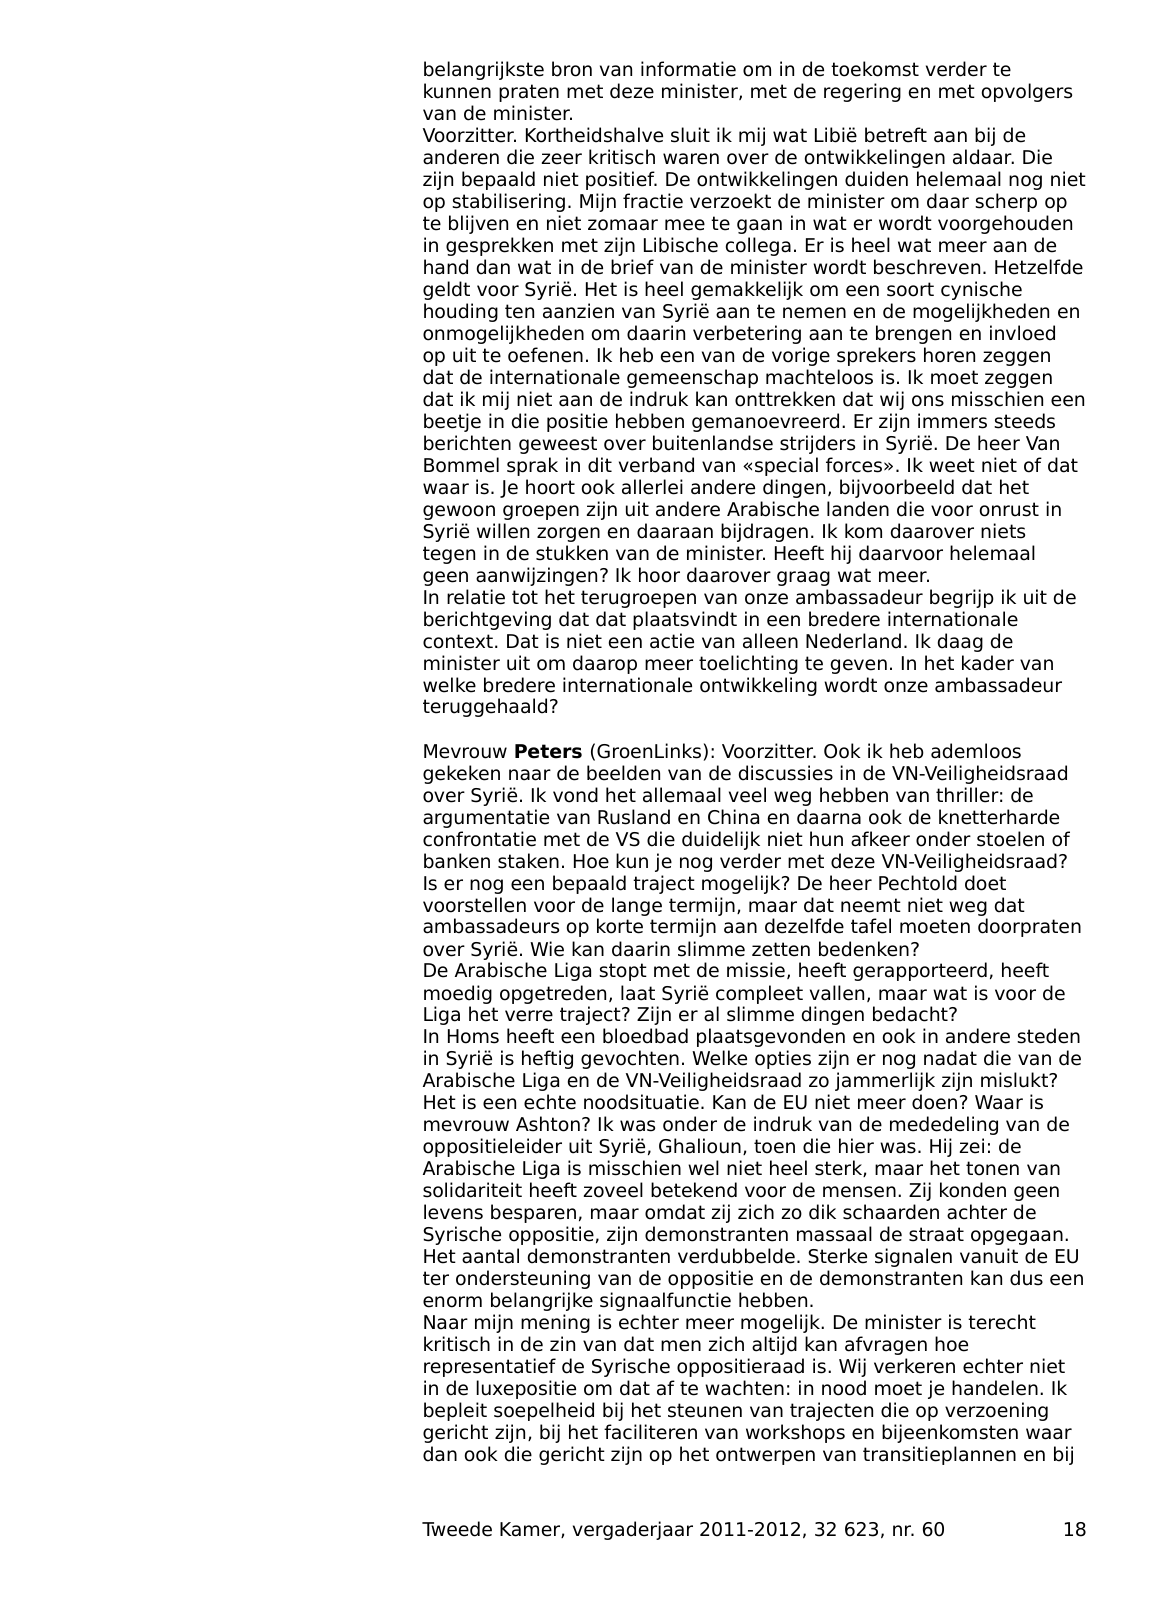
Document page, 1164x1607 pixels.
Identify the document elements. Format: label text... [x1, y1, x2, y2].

text In relatie tot het terugroepen van onze ambassadeur begrijp ik uit de berichtgeving dat dat plaatsvindt in een bredere internationale context. Dat is niet een actie van alleen Nederland. Ik daag de minister uit om daarop meer toelichting te geven. In het kader van welke bredere internationale ontwikkeling wordt onze ambassadeur teruggehaald? [422, 587, 1087, 718]
text Naar mijn mening is echter meer mogelijk. De minister is terecht kritisch in de zin van dat men zich altijd kan afvragen hoe representatief de Syrische oppositieraad is. Wij verkeren echter niet in de luxepositie om dat af te wachten: in nood moet je handelen. Ik bepleit soepelheid bij het steunen van trajecten die op verzoening gericht zijn, bij het faciliteren van workshops en bijeenkomsten waar dan ook die gericht zijn op het ontwerpen van transitieplannen en bij [422, 1312, 1087, 1466]
text Mevrouw Peters (GroenLinks): Voorzitter. Ook ik heb ademloos gekeken naar de beelden van de discussies in de VN-Veiligheidsraad over Syrië. Ik vond het allemaal veel weg hebben van thriller: de argumentatie van Rusland en China en daarna ook de knetterharde confrontatie met de VS die duidelijk niet hun afkeer onder stoelen of banken staken. Hoe kun je nog verder met deze VN-Veiligheidsraad? Is er nog een bepaald traject mogelijk? De heer Pechtold doet voorstellen voor de lange termijn, maar dat neemt niet weg dat ambassadeurs op korte termijn aan dezelfde tafel moeten doorpraten over Syrië. Wie kan daarin slimme zetten bedenken? [422, 741, 1087, 960]
text belangrijkste bron van informatie om in de toekomst verder te kunnen praten met deze minister, met de regering en met opvolgers van de minister. [422, 59, 1087, 125]
text In Homs heeft een bloedbad plaatsgevonden en ook in andere steden in Syrië is heftig gevochten. Welke opties zijn er nog nadat die van de Arabische Liga en de VN-Veiligheidsraad zo jammerlijk zijn mislukt? Het is een echte noodsituatie. Kan de EU niet meer doen? Waar is mevrouw Ashton? Ik was onder de indruk van de mededeling van de oppositieleider uit Syrië, Ghalioun, toen die hier was. Hij zei: de Arabische Liga is misschien wel niet heel sterk, maar het tonen van solidariteit heeft zoveel betekend voor de mensen. Zij konden geen levens besparen, maar omdat zij zich zo dik schaarden achter de Syrische oppositie, zijn demonstranten massaal de straat opgegaan. Het aantal demonstranten verdubbelde. Sterke signalen vanuit de EU ter ondersteuning van de oppositie en de demonstranten kan dus een enorm belangrijke signaalfunctie hebben. [422, 1026, 1087, 1312]
text Voorzitter. Kortheidshalve sluit ik mij wat Libië betreft aan bij de anderen die zeer kritisch waren over de ontwikkelingen aldaar. Die zijn bepaald niet positief. De ontwikkelingen duiden helemaal nog niet op stabilisering. Mijn fractie verzoekt de minister om daar scherp op te blijven en niet zomaar mee te gaan in wat er wordt voorgehouden in gesprekken met zijn Libische collega. Er is heel wat meer aan de hand dan wat in de brief van de minister wordt beschreven. Hetzelfde geldt voor Syrië. Het is heel gemakkelijk om een soort cynische houding ten aanzien van Syrië aan te nemen en de mogelijkheden en onmogelijkheden om daarin verbetering aan te brengen en invloed op uit te oefenen. Ik heb een van de vorige sprekers horen zeggen dat de internationale gemeenschap machteloos is. Ik moet zeggen dat ik mij niet aan de indruk kan onttrekken dat wij ons misschien een beetje in die positie hebben gemanoevreerd. Er zijn immers steeds berichten geweest over buitenlandse strijders in Syrië. De heer Van Bommel sprak in dit verband van «special forces». Ik weet niet of dat waar is. Je hoort ook allerlei andere dingen, bijvoorbeeld dat het gewoon groepen zijn uit andere Arabische landen die voor onrust in Syrië willen zorgen en daaraan bijdragen. Ik kom daarover niets tegen in de stukken van de minister. Heeft hij daarvoor helemaal geen aanwijzingen? Ik hoor daarover graag wat meer. [422, 125, 1087, 587]
text De Arabische Liga stopt met de missie, heeft gerapporteerd, heeft moedig opgetreden, laat Syrië compleet vallen, maar wat is voor de Liga het verre traject? Zijn er al slimme dingen bedacht? [422, 960, 1087, 1026]
